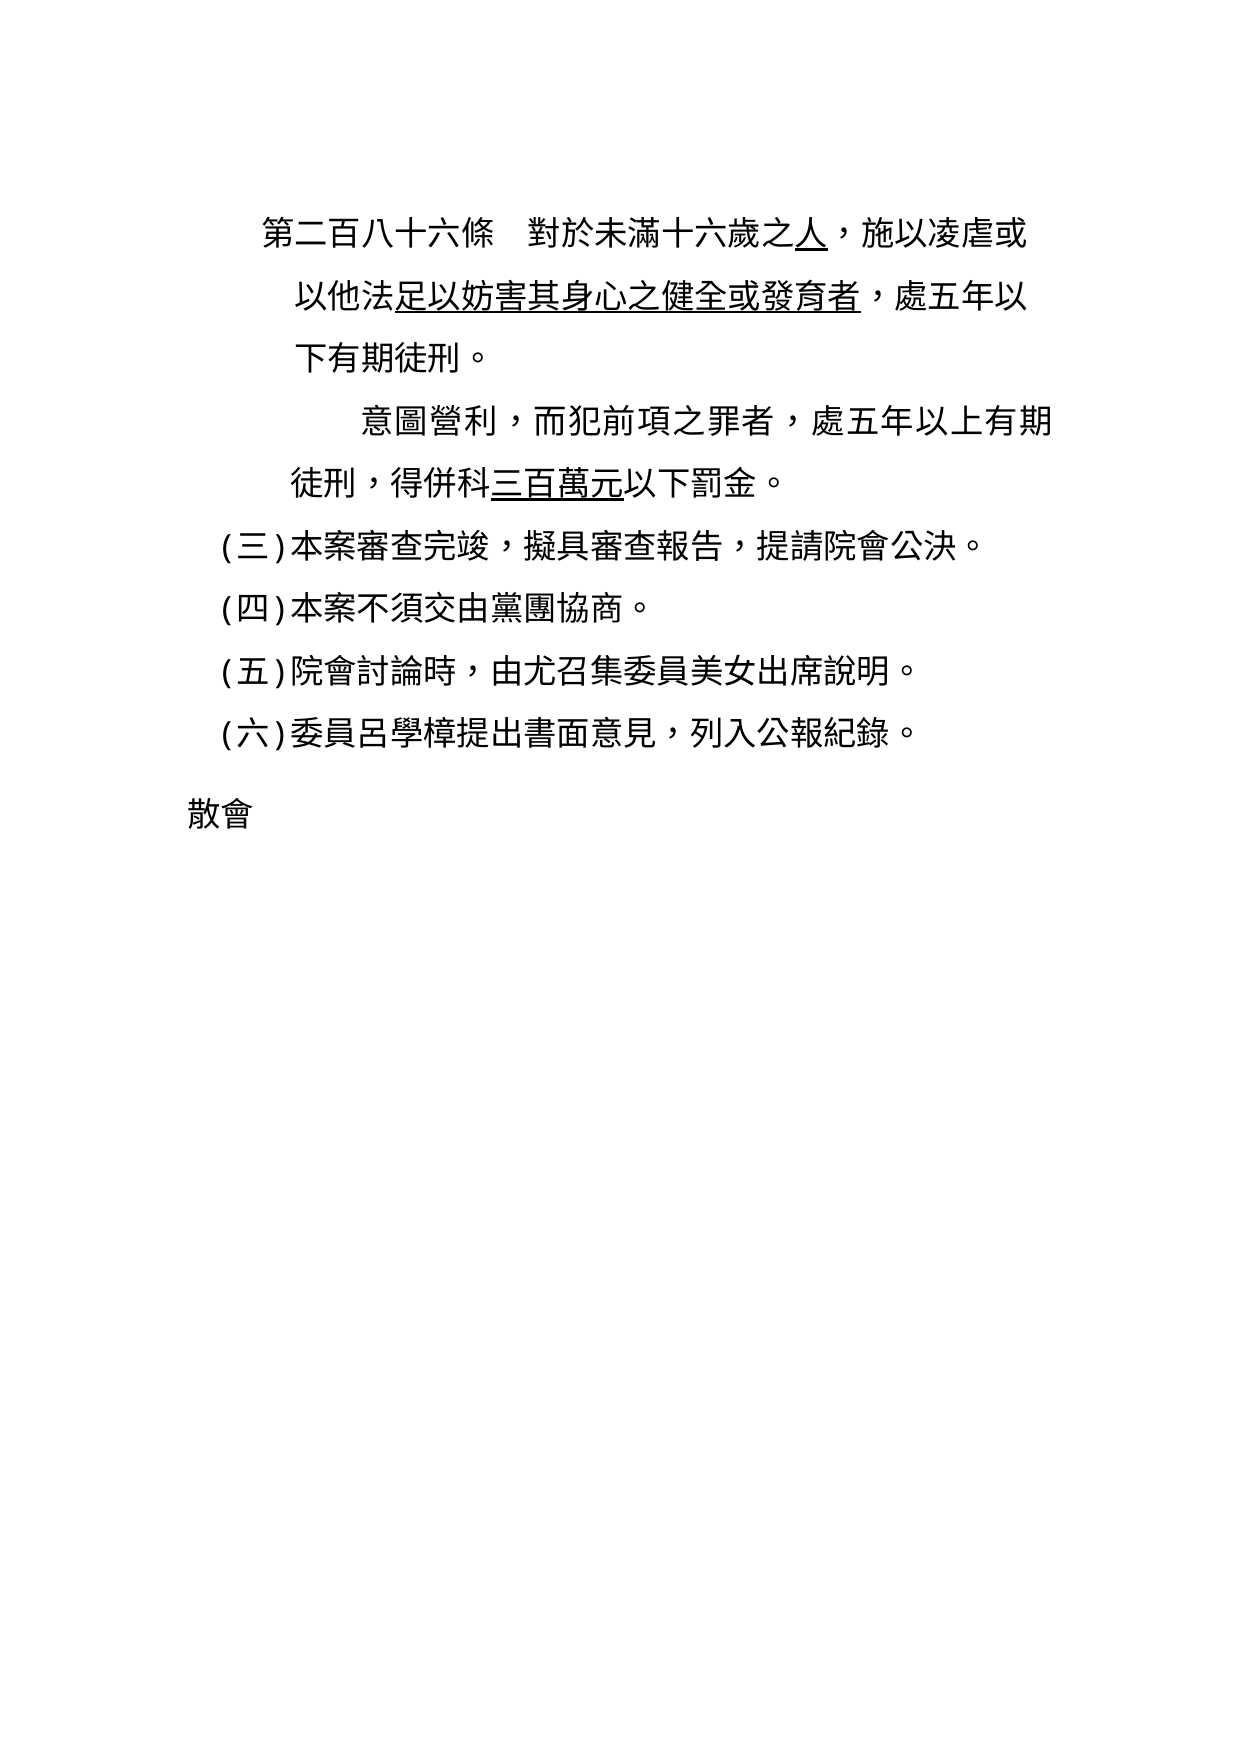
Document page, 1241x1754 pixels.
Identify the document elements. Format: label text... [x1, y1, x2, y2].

text 第二百八十六條 對於未滿十六歲之人，施以凌虐或以他法足以妨害其身心之健全或發育者，處五年以下有期徒刑。 [261, 189, 1041, 377]
text (六)委員呂學樟提出書面意見，列入公報紀錄。 [216, 689, 1053, 752]
text (五)院會討論時，由尤召集委員美女出席說明。 [216, 627, 1053, 689]
text (四)本案不須交由黨團協商。 [216, 564, 1053, 627]
text (三)本案審查完竣，擬具審查報告，提請院會公決。 [216, 502, 1053, 564]
text 意圖營利，而犯前項之罪者，處五年以上有期徒刑，得併科三百萬元以下罰金。 [290, 377, 1053, 502]
text 散會 [187, 771, 1053, 833]
